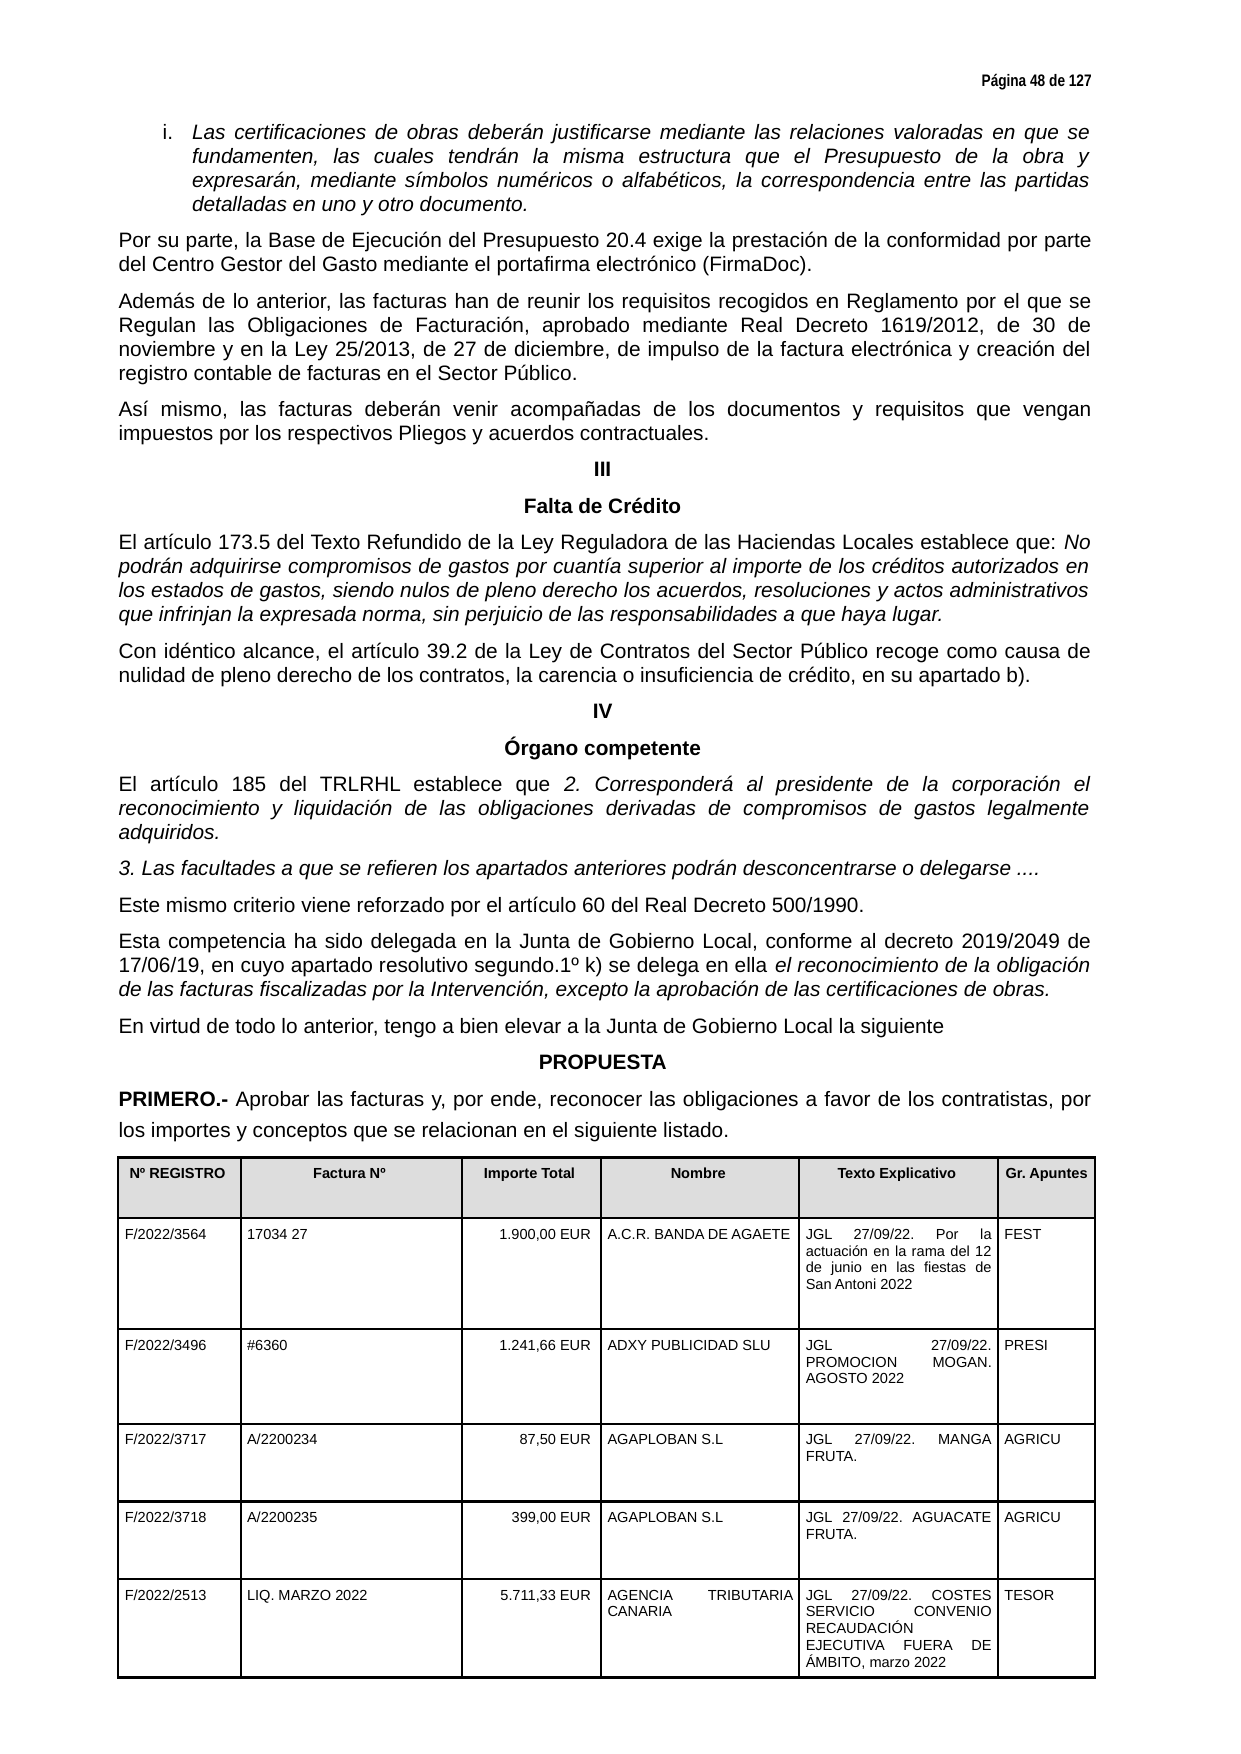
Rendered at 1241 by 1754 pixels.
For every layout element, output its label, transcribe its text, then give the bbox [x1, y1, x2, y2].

table_cell 5.711,33 EUR [463, 1580, 600, 1676]
table_header Gr. Apuntes [999, 1159, 1094, 1217]
text Por su parte, la Base de Ejecución del Presupuesto 20.4 exige la prestación de la conformidad por parte del Centro Gestor del Gasto mediante el portafirma electrónico (FirmaDoc). [118, 228, 1092, 276]
table_cell F/2022/3718 [119, 1503, 240, 1578]
table_cell LIQ. MARZO 2022 [242, 1580, 461, 1676]
table_header Importe Total [463, 1159, 600, 1217]
text IV [118, 699, 1092, 723]
table_cell F/2022/3496 [119, 1330, 240, 1423]
table_cell JGL 27/09/22. AGUACATE FRUTA. [800, 1503, 997, 1578]
table_cell JGL 27/09/22. PROMOCION MOGAN. AGOSTO 2022 [800, 1330, 997, 1423]
table_cell A.C.R. BANDA DE AGAETE [602, 1219, 798, 1328]
table_cell PRESI [999, 1330, 1094, 1423]
table_cell 17034 27 [242, 1219, 461, 1328]
list Las certificaciones de obras deberán justificarse mediante las relaciones valoradas en que se fundamenten, las cuales tendrán la misma estructura que el Presupuesto de la obra y expresarán, mediante símbolos numéricos o alfabéticos, la correspondencia entre las partidas detalladas en uno y otro documento. [162, 120, 1092, 216]
table_header Nº REGISTRO [119, 1159, 240, 1217]
table_cell JGL 27/09/22. Por la actuación en la rama del 12 de junio en las fiestas de San Antoni 2022 [800, 1219, 997, 1328]
table_cell AGRICU [999, 1425, 1094, 1500]
text El artículo 173.5 del Texto Refundido de la Ley Reguladora de las Haciendas Locales establece que: No podrán adquirirse compromisos de gastos por cuantía superior al importe de los créditos autorizados en los estados de gastos, siendo nulos de pleno derecho los acuerdos, resoluciones y actos administrativos que infrinjan la expresada norma, sin perjuicio de las responsabilidades a que haya lugar. [118, 530, 1092, 626]
table_cell FEST [999, 1219, 1094, 1328]
text Así mismo, las facturas deberán venir acompañadas de los documentos y requisitos que vengan impuestos por los respectivos Pliegos y acuerdos contractuales. [118, 397, 1092, 445]
table_cell 399,00 EUR [463, 1503, 600, 1578]
table_cell AGAPLOBAN S.L [602, 1503, 798, 1578]
text PROPUESTA [118, 1050, 1092, 1074]
table_cell A/2200235 [242, 1503, 461, 1578]
text III [118, 457, 1092, 481]
table_cell A/2200234 [242, 1425, 461, 1500]
text Esta competencia ha sido delegada en la Junta de Gobierno Local, conforme al decreto 2019/2049 de 17/06/19, en cuyo apartado resolutivo segundo.1º k) se delega en ella el reconocimiento de la obligación de las facturas fiscalizadas por la Intervención, excepto la aprobación de las certificaciones de obras. [118, 929, 1092, 1001]
table_cell 87,50 EUR [463, 1425, 600, 1500]
table_header Nombre [602, 1159, 798, 1217]
table_cell F/2022/3564 [119, 1219, 240, 1328]
text El artículo 185 del TRLRHL establece que 2. Corresponderá al presidente de la corporación el reconocimiento y liquidación de las obligaciones derivadas de compromisos de gastos legalmente adquiridos. [118, 772, 1092, 844]
table_cell 1.900,00 EUR [463, 1219, 600, 1328]
table_cell F/2022/3717 [119, 1425, 240, 1500]
table_cell ADXY PUBLICIDAD SLU [602, 1330, 798, 1423]
table_cell AGRICU [999, 1503, 1094, 1578]
table_header Texto Explicativo [800, 1159, 997, 1217]
table_cell JGL 27/09/22. COSTES SERVICIO CONVENIO RECAUDACIÓN EJECUTIVA FUERA DE ÁMBITO, marzo 2022 [800, 1580, 997, 1676]
text Órgano competente [118, 735, 1092, 759]
text En virtud de todo lo anterior, tengo a bien elevar a la Junta de Gobierno Local la siguiente [118, 1013, 1092, 1037]
table_cell TESOR [999, 1580, 1094, 1676]
text Este mismo criterio viene reforzado por el artículo 60 del Real Decreto 500/1990. [118, 893, 1092, 917]
table_header Factura Nº [242, 1159, 461, 1217]
table_cell #6360 [242, 1330, 461, 1423]
table_cell JGL 27/09/22. MANGA FRUTA. [800, 1425, 997, 1500]
table_cell AGAPLOBAN S.L [602, 1425, 798, 1500]
text 3. Las facultades a que se refieren los apartados anteriores podrán desconcentrarse o delegarse .... [118, 856, 1092, 880]
text Con idéntico alcance, el artículo 39.2 de la Ley de Contratos del Sector Público recoge como causa de nulidad de pleno derecho de los contratos, la carencia o insuficiencia de crédito, en su apartado b). [118, 638, 1092, 686]
text Falta de Crédito [118, 494, 1092, 518]
table_cell AGENCIA TRIBUTARIA CANARIA [602, 1580, 798, 1676]
text PRIMERO.- Aprobar las facturas y, por ende, reconocer las obligaciones a favor de los contratistas, por los importes y conceptos que se relacionan en el siguiente listado. [118, 1086, 1092, 1144]
text Además de lo anterior, las facturas han de reunir los requisitos recogidos en Reglamento por el que se Regulan las Obligaciones de Facturación, aprobado mediante Real Decreto 1619/2012, de 30 de noviembre y en la Ley 25/2013, de 27 de diciembre, de impulso de la factura electrónica y creación del registro contable de facturas en el Sector Público. [118, 288, 1092, 384]
table_cell 1.241,66 EUR [463, 1330, 600, 1423]
table_cell F/2022/2513 [119, 1580, 240, 1676]
